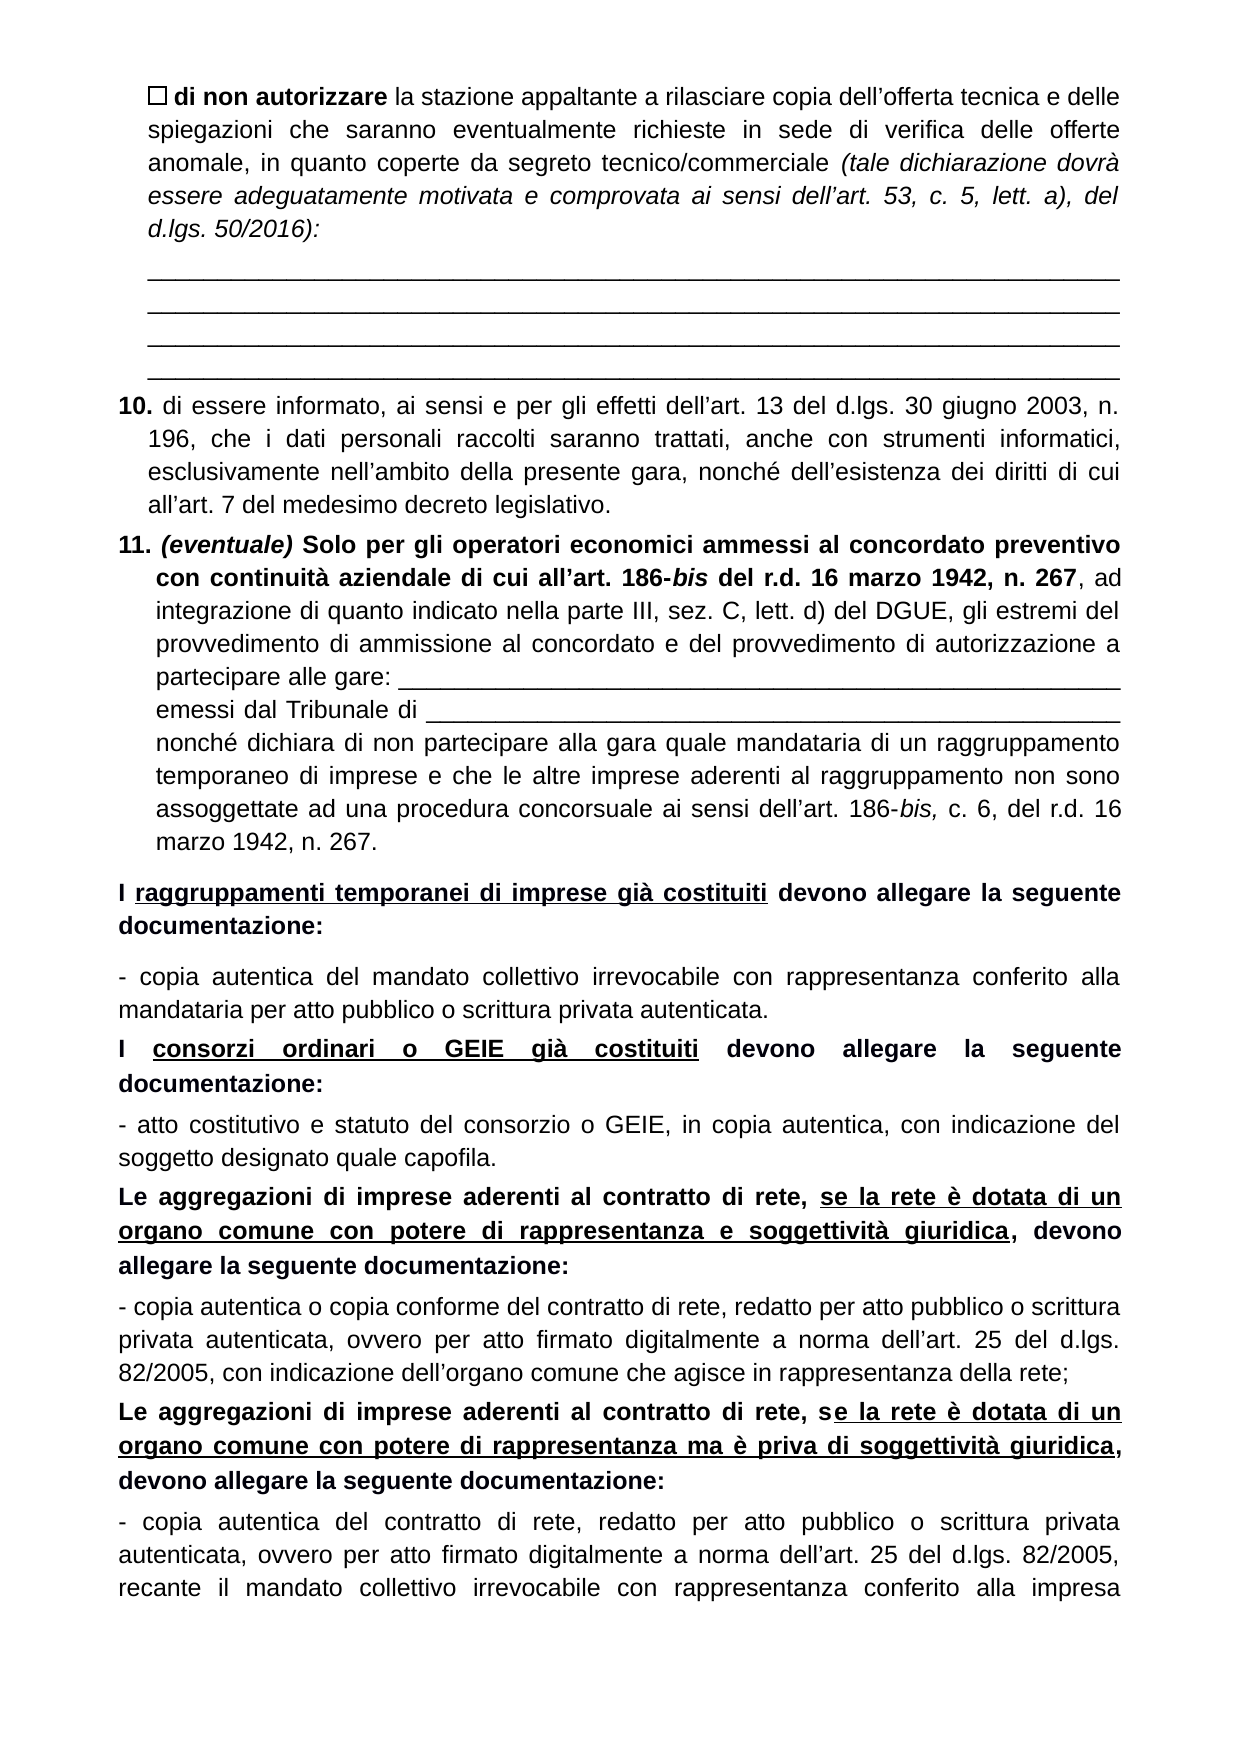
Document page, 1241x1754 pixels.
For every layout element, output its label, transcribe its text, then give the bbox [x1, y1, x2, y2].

text - copia autentica o copia conforme del contratto di rete, redatto per atto pubblico o scrittura privata autenticata, ovvero per atto firmato digitalmente a norma dell’art. 25 del d.lgs. 82/2005, con indicazione dell’organo comune che agisce in rappresentanza della rete; [118, 1292, 1122, 1386]
text - atto costitutivo e statuto del consorzio o GEIE, in copia autentica, con indicazione del soggetto designato quale capofila. [118, 1109, 1122, 1171]
text Le aggregazioni di imprese aderenti al contratto di rete, se la rete è dotata di un organo comune con potere di rappresentanza ma è priva di soggettività giuridica, devono allegare la seguente documentazione: [118, 1397, 1122, 1494]
text 10. di essere informato, ai sensi e per gli effetti dell’art. 13 del d.lgs. 30 giugno 2003, n. 196, che i dati personali raccolti saranno trattati, anche con strumenti informatici, esclusivamente nell’ambito della presente gara, nonché dell’esistenza dei diritti di cui all’art. 7 del medesimo decreto legislativo. [118, 391, 1122, 519]
text di non autorizzare la stazione appaltante a rilasciare copia dell’offerta tecnica e delle spiegazioni che saranno eventualmente richieste in sede di verifica delle offerte anomale, in quanto coperte da segreto tecnico/commerciale (tale dichiarazione dovrà essere adeguatamente motivata e comprovata ai sensi dell’art. 53, c. 5, lett. a), del d.lgs. 50/2016): [148, 82, 1122, 242]
text - copia autentica del contratto di rete, redatto per atto pubblico o scrittura privata autenticata, ovvero per atto firmato digitalmente a norma dell’art. 25 del d.lgs. 82/2005, recante il mandato collettivo irrevocabile con rappresentanza conferito alla impresa [118, 1507, 1122, 1601]
text ________________________________________________________________________________________________________________________________________________________________________________________________________________________________________________________________________________________ [148, 253, 1122, 381]
text I consorzi ordinari o GEIE già costituiti devono allegare la seguente documentazione: [118, 1034, 1122, 1098]
text - copia autentica del mandato collettivo irrevocabile con rappresentanza conferito alla mandataria per atto pubblico o scrittura privata autenticata. [118, 962, 1122, 1024]
text 11. (eventuale) Solo per gli operatori economici ammessi al concordato preventivo con continuità aziendale di cui all’art. 186-bis del r.d. 16 marzo 1942, n. 267, ad integrazione di quanto indicato nella parte III, sez. C, lett. d) del DGUE, gli estremi del provvedimento di ammissione al concordato e del provvedimento di autorizzazione a partecipare alle gare: ____________________________________________________ emessi dal Tribunale di __________________________________________________ nonché dichiara di non partecipare alla gara quale mandataria di un raggruppamento temporaneo di imprese e che le altre imprese aderenti al raggruppamento non sono assoggettate ad una procedura concorsuale ai sensi dell’art. 186-bis, c. 6, del r.d. 16 marzo 1942, n. 267. [118, 529, 1122, 856]
text I raggruppamenti temporanei di imprese già costituiti devono allegare la seguente documentazione: [118, 878, 1122, 940]
text Le aggregazioni di imprese aderenti al contratto di rete, se la rete è dotata di un organo comune con potere di rappresentanza e soggettività giuridica, devono allegare la seguente documentazione: [118, 1182, 1122, 1279]
